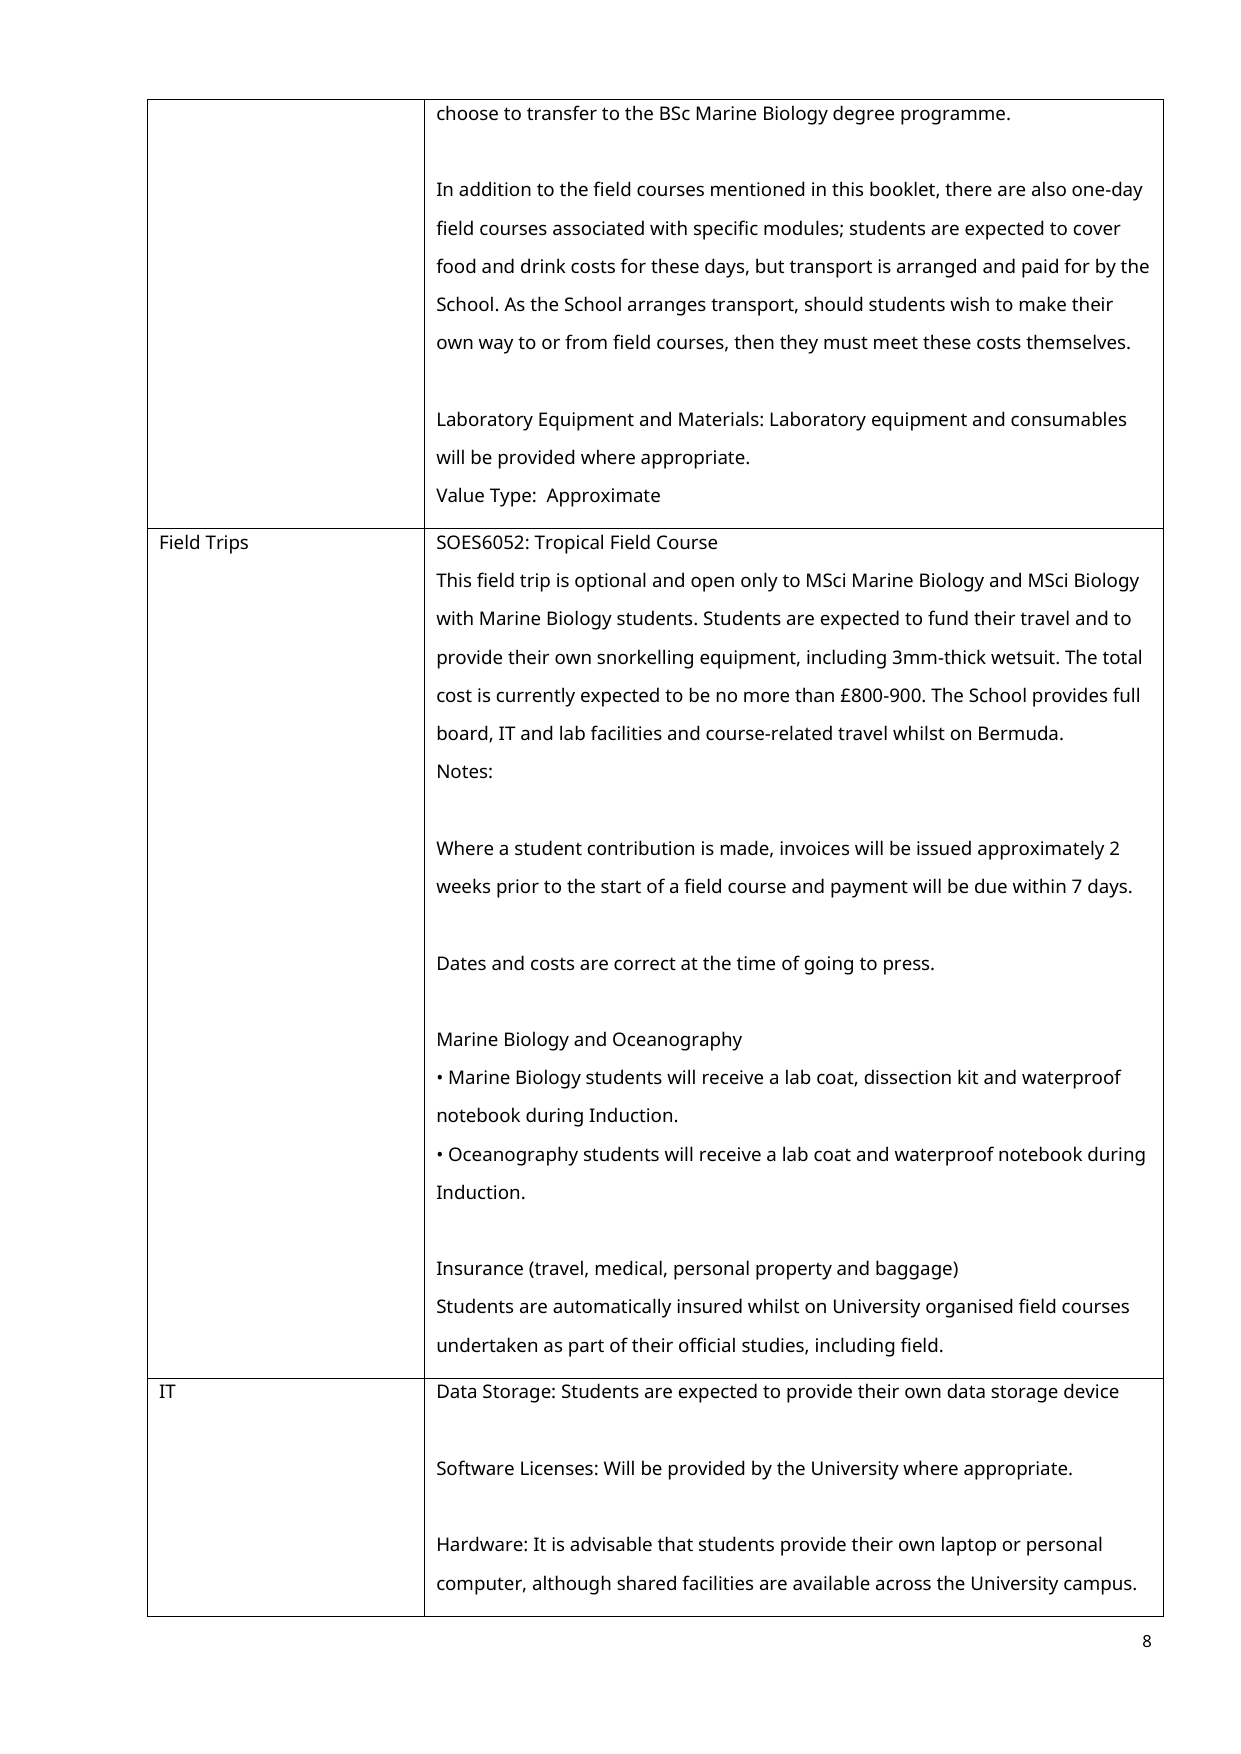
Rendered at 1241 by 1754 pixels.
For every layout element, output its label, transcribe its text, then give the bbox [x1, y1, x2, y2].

table_cell IT [148, 1379, 424, 1616]
table_cell choose to transfer to the BSc Marine Biology degree programme. In addition to the field courses mentioned in this booklet, there are also one-day field courses associated with specific modules; students are expected to cover food and drink costs for these days, but transport is arranged and paid for by the School. As the School arranges transport, should students wish to make their own way to or from field courses, then they must meet these costs themselves. Laboratory Equipment and Materials: Laboratory equipment and consumables will be provided where appropriate. Value Type: Approximate [425, 100, 1163, 528]
table_cell Field Trips [148, 529, 424, 1378]
table_cell SOES6052: Tropical Field Course This field trip is optional and open only to MSci Marine Biology and MSci Biology with Marine Biology students. Students are expected to fund their travel and to provide their own snorkelling equipment, including 3mm-thick wetsuit. The total cost is currently expected to be no more than £800-900. The School provides full board, IT and lab facilities and course-related travel whilst on Bermuda. Notes: Where a student contribution is made, invoices will be issued approximately 2 weeks prior to the start of a field course and payment will be due within 7 days. Dates and costs are correct at the time of going to press. Marine Biology and Oceanography • Marine Biology students will receive a lab coat, dissection kit and waterproof notebook during Induction. • Oceanography students will receive a lab coat and waterproof notebook during Induction. Insurance (travel, medical, personal property and baggage) Students are automatically insured whilst on University organised field courses undertaken as part of their official studies, including field. [425, 529, 1163, 1378]
table_cell [148, 100, 424, 528]
table_cell Data Storage: Students are expected to provide their own data storage device Software Licenses: Will be provided by the University where appropriate. Hardware: It is advisable that students provide their own laptop or personal computer, although shared facilities are available across the University campus. [425, 1379, 1163, 1616]
